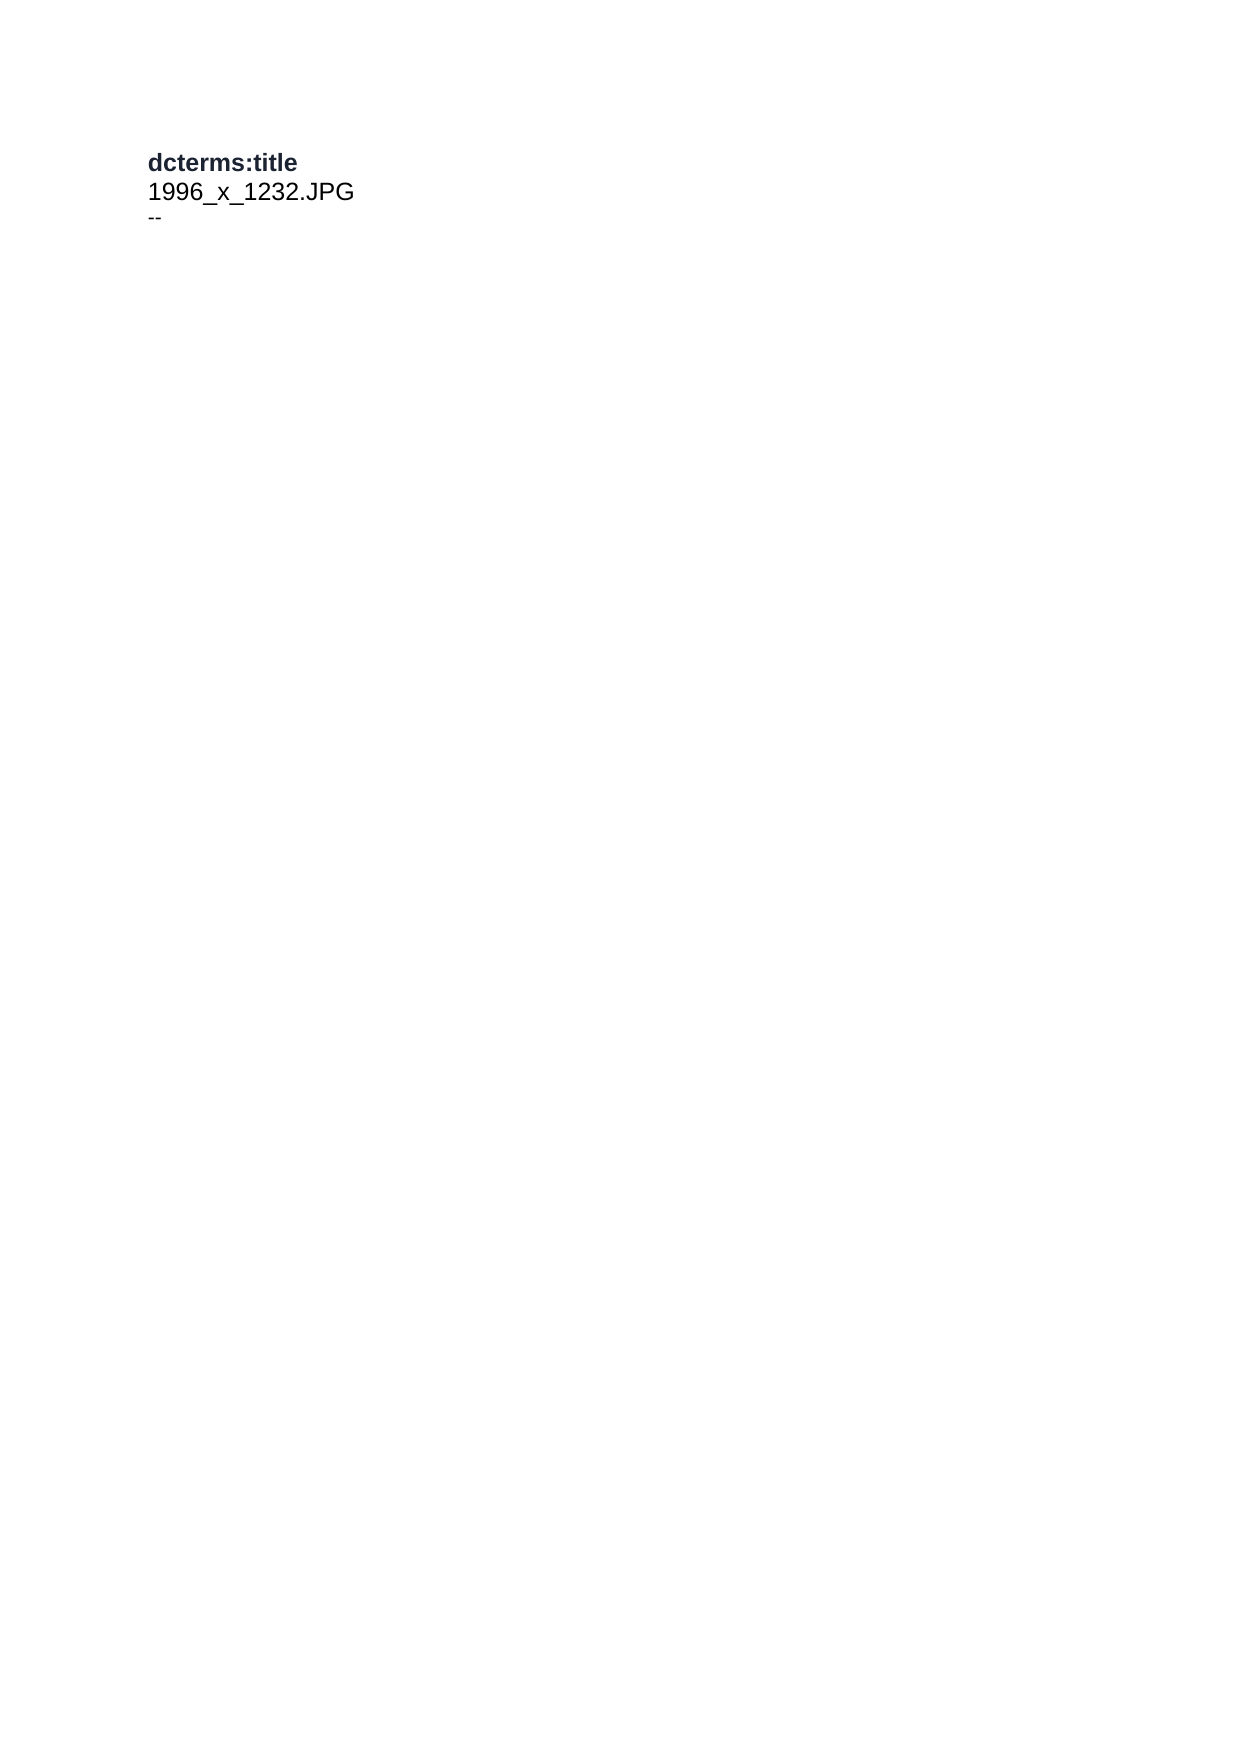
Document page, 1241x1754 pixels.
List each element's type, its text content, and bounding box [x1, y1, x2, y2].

text 1996_x_1232.JPG [148, 176, 1092, 205]
text dcterms:title [148, 148, 1092, 176]
text -- [148, 205, 1092, 229]
